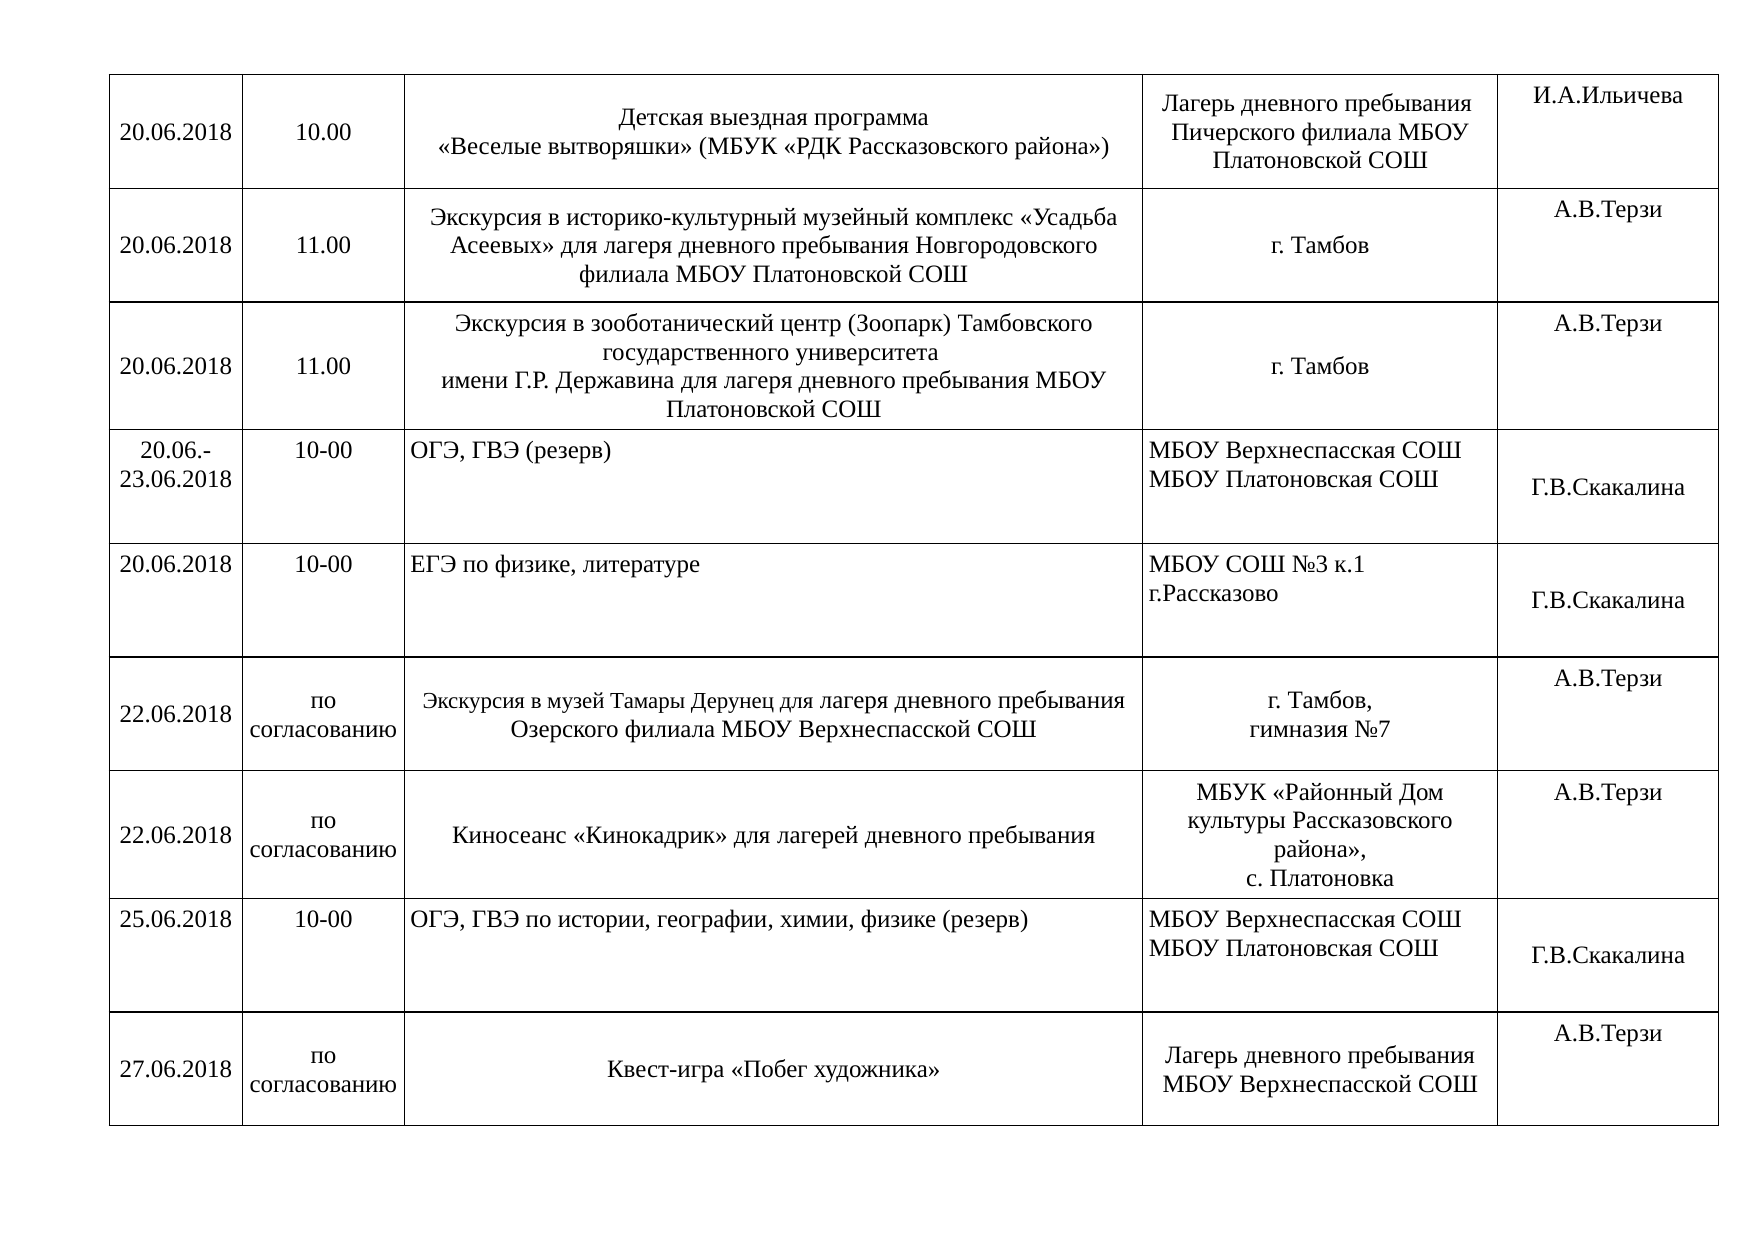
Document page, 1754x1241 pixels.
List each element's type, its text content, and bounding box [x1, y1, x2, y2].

table_cell Экскурсия в зооботанический центр (Зоопарк) Тамбовского государственного университета имени Г.Р. Державина для лагеря дневного пребывания МБОУ Платоновской СОШ [405, 303, 1142, 429]
table_cell Экскурсия в историко-культурный музейный комплекс «Усадьба Асеевых» для лагеря дневного пребывания Новгородовского филиала МБОУ Платоновской СОШ [405, 189, 1142, 301]
table_cell А.В.Терзи [1498, 189, 1718, 301]
table_cell Киносеанс «Кинокадрик» для лагерей дневного пребывания [405, 771, 1142, 898]
table_cell 27.06.2018 [110, 1013, 242, 1125]
table_cell Детская выездная программа «Веселые вытворяшки» (МБУК «РДК Рассказовского района») [405, 75, 1142, 188]
table_cell г. Тамбов, гимназия №7 [1143, 658, 1497, 770]
table_cell по согласованию [243, 1013, 404, 1125]
table_cell 20.06.2018 [110, 544, 242, 656]
table_cell Лагерь дневного пребывания Пичерского филиала МБОУ Платоновской СОШ [1143, 75, 1497, 188]
table_cell 10-00 [243, 544, 404, 656]
table_cell 25.06.2018 [110, 899, 242, 1011]
table_cell МБУК «Районный Дом культуры Рассказовского района», с. Платоновка [1143, 771, 1497, 898]
table_cell 20.06.2018 [110, 75, 242, 188]
table_cell 22.06.2018 [110, 658, 242, 770]
table_cell А.В.Терзи [1498, 771, 1718, 898]
table_cell 20.06.2018 [110, 303, 242, 429]
table_cell Экскурсия в музей Тамары Дерунец для лагеря дневного пребывания Озерского филиала МБОУ Верхнеспасской СОШ [405, 658, 1142, 770]
table_cell 22.06.2018 [110, 771, 242, 898]
table_cell МБОУ Верхнеспасская СОШ МБОУ Платоновская СОШ [1143, 899, 1497, 1011]
table_cell МБОУ Верхнеспасская СОШ МБОУ Платоновская СОШ [1143, 430, 1497, 543]
table_cell по согласованию [243, 658, 404, 770]
table_cell 10-00 [243, 899, 404, 1011]
table_cell Г.В.Скакалина [1498, 899, 1718, 1011]
table_cell Лагерь дневного пребывания МБОУ Верхнеспасской СОШ [1143, 1013, 1497, 1125]
table_cell ЕГЭ по физике, литературе [405, 544, 1142, 656]
table_cell Г.В.Скакалина [1498, 544, 1718, 656]
table_cell Г.В.Скакалина [1498, 430, 1718, 543]
table_cell 10.00 [243, 75, 404, 188]
table_cell по согласованию [243, 771, 404, 898]
table_cell ОГЭ, ГВЭ по истории, географии, химии, физике (резерв) [405, 899, 1142, 1011]
table_cell И.А.Ильичева [1498, 75, 1718, 188]
table_cell 10-00 [243, 430, 404, 543]
table_cell г. Тамбов [1143, 303, 1497, 429]
table_cell г. Тамбов [1143, 189, 1497, 301]
table_cell А.В.Терзи [1498, 303, 1718, 429]
table_cell 20.06.2018 [110, 189, 242, 301]
table_cell Квест-игра «Побег художника» [405, 1013, 1142, 1125]
table_cell 20.06.-23.06.2018 [110, 430, 242, 543]
table_cell 11.00 [243, 189, 404, 301]
table_cell 11.00 [243, 303, 404, 429]
table_cell МБОУ СОШ №3 к.1 г.Рассказово [1143, 544, 1497, 656]
table_cell А.В.Терзи [1498, 1013, 1718, 1125]
table_cell ОГЭ, ГВЭ (резерв) [405, 430, 1142, 543]
table_cell А.В.Терзи [1498, 658, 1718, 770]
